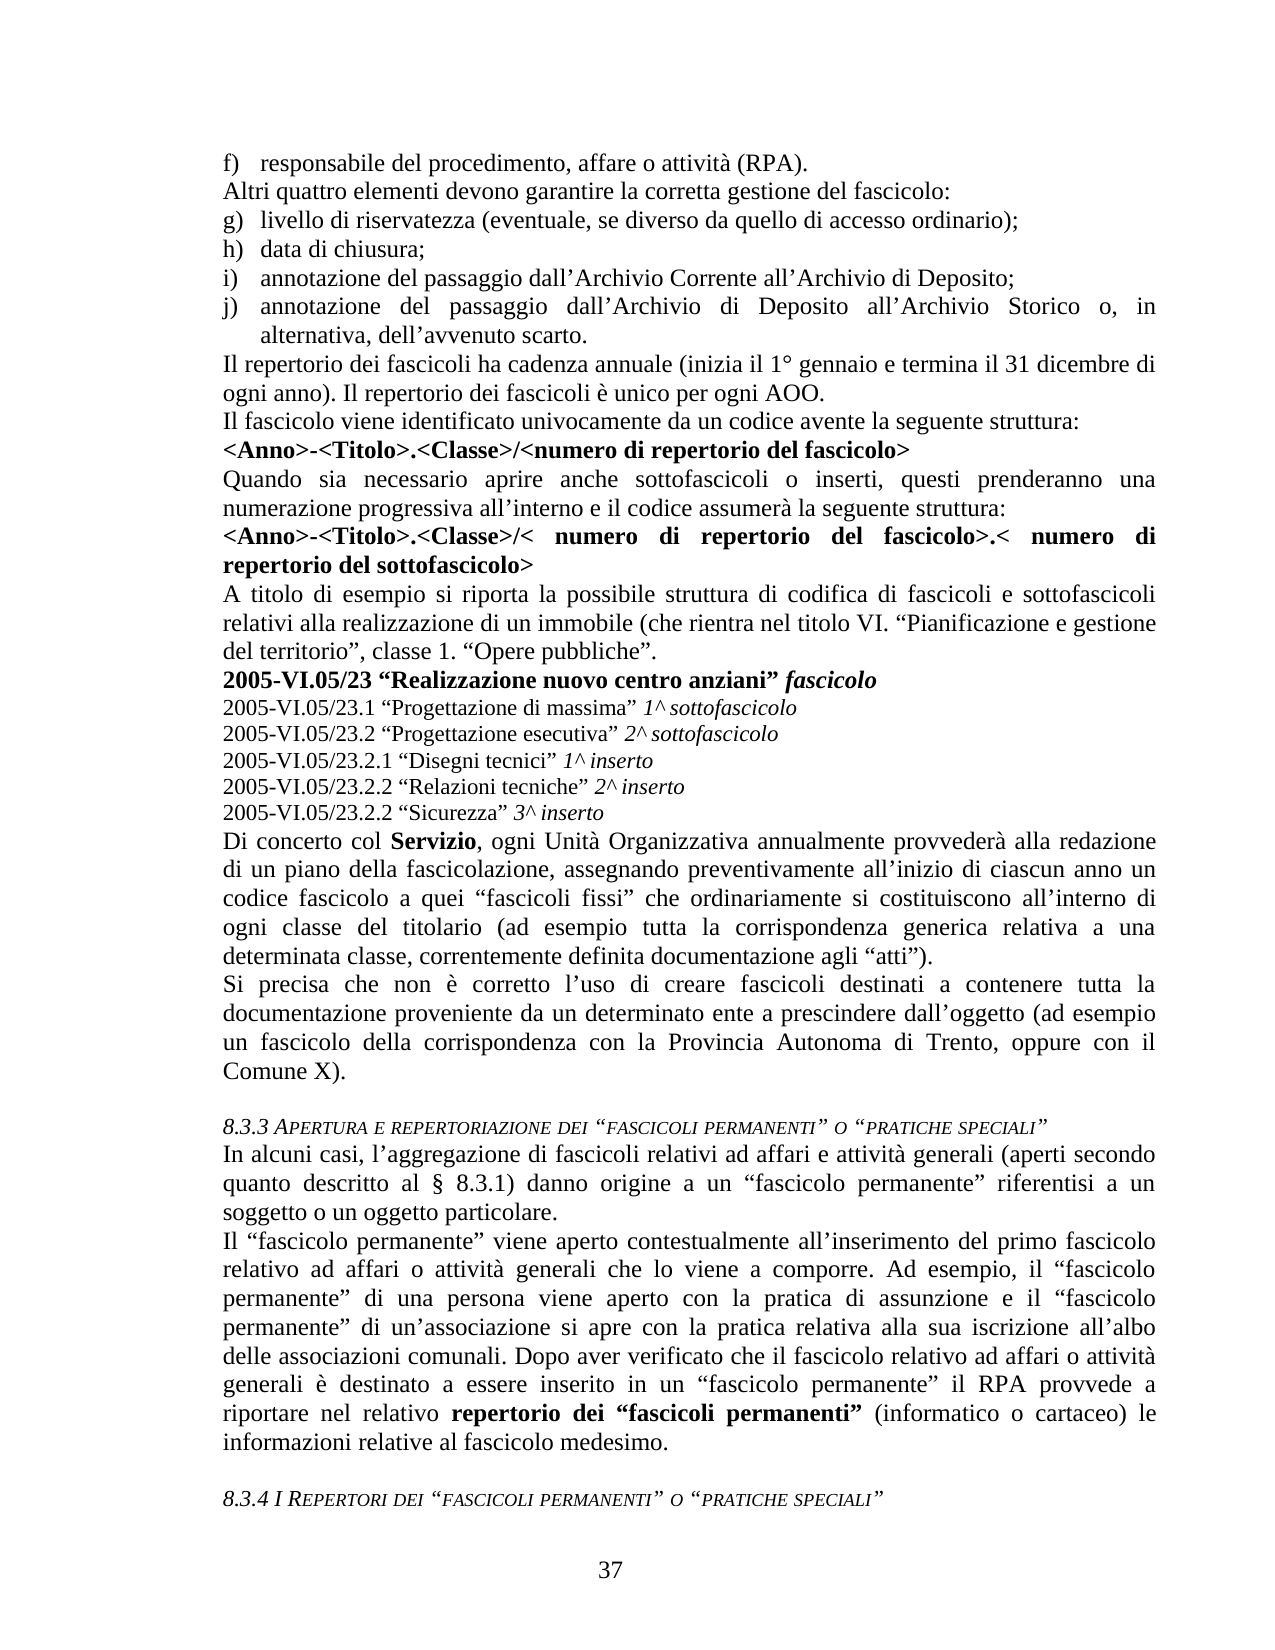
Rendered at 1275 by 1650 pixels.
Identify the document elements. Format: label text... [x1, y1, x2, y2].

text Il fascicolo viene identificato univocamente da un codice avente la seguente struttura: [223, 406, 1157, 435]
list data di chiusura; [223, 234, 1157, 263]
text 2005-VI.05/23.2.2 “Relazioni tecniche” 2^ inserto [223, 773, 1157, 799]
text 2005-VI.05/23.2.1 “Disegni tecnici” 1^ inserto [223, 747, 1157, 773]
list annotazione del passaggio dall’Archivio Corrente all’Archivio di Deposito; [223, 263, 1157, 291]
text Altri quattro elementi devono garantire la corretta gestione del fascicolo: [223, 176, 1157, 205]
text Di concerto col Servizio, ogni Unità Organizzativa annualmente provvederà alla redazione di un piano della fascicolazione, assegnando preventivamente all’inizio di ciascun anno un codice fascicolo a quei “fascicoli fissi” che ordinariamente si costituiscono all’interno di ogni classe del titolario (ad esempio tutta la corrispondenza generica relativa a una determinata classe, correntemente definita documentazione agli “atti”). [223, 826, 1157, 969]
text 2005-VI.05/23.2.2 “Sicurezza” 3^ inserto [223, 799, 1157, 826]
text <Anno>-<Titolo>.<Classe>/<numero di repertorio del fascicolo> [223, 435, 1157, 464]
text 2005-VI.05/23 “Realizzazione nuovo centro anziani” fascicolo [223, 665, 1157, 694]
list livello di riservatezza (eventuale, se diverso da quello di accesso ordinario); [223, 205, 1157, 234]
text Il repertorio dei fascicoli ha cadenza annuale (inizia il 1° gennaio e termina il 31 dicembre di ogni anno). Il repertorio dei fascicoli è unico per ogni AOO. [223, 349, 1157, 406]
text A titolo di esempio si riporta la possibile struttura di codifica di fascicoli e sottofascicoli relativi alla realizzazione di un immobile (che rientra nel titolo VI. “Pianificazione e gestione del territorio”, classe 1. “Opere pubbliche”. [223, 579, 1157, 665]
text 2005-VI.05/23.1 “Progettazione di massima” 1^ sottofascicolo [223, 694, 1157, 720]
text <Anno>-<Titolo>.<Classe>/< numero di repertorio del fascicolo>.< numero di repertorio del sottofascicolo> [223, 521, 1157, 579]
text 8.3.3 Apertura e repertoriazione dei “fascicoli permanenti” o “pratiche speciali” [223, 1113, 1157, 1139]
text In alcuni casi, l’aggregazione di fascicoli relativi ad affari e attività generali (aperti secondo quanto descritto al § 8.3.1) danno origine a un “fascicolo permanente” riferentisi a un soggetto o un oggetto particolare. [223, 1139, 1157, 1226]
text 8.3.4 I Repertori dei “fascicoli permanenti” o “pratiche speciali” [223, 1484, 1157, 1511]
list responsabile del procedimento, affare o attività (RPA). [223, 148, 1157, 176]
text 2005-VI.05/23.2 “Progettazione esecutiva” 2^ sottofascicolo [223, 720, 1157, 747]
text Il “fascicolo permanente” viene aperto contestualmente all’inserimento del primo fascicolo relativo ad affari o attività generali che lo viene a comporre. Ad esempio, il “fascicolo permanente” di una persona viene aperto con la pratica di assunzione e il “fascicolo permanente” di un’associazione si apre con la pratica relativa alla sua iscrizione all’albo delle associazioni comunali. Dopo aver verificato che il fascicolo relativo ad affari o attività generali è destinato a essere inserito in un “fascicolo permanente” il RPA provvede a riportare nel relativo repertorio dei “fascicoli permanenti” (informatico o cartaceo) le informazioni relative al fascicolo medesimo. [223, 1226, 1157, 1456]
text Si precisa che non è corretto l’uso di creare fascicoli destinati a contenere tutta la documentazione proveniente da un determinato ente a prescindere dall’oggetto (ad esempio un fascicolo della corrispondenza con la Provincia Autonoma di Trento, oppure con il Comune X). [223, 969, 1157, 1084]
list annotazione del passaggio dall’Archivio di Deposito all’Archivio Storico o, in alternativa, dell’avvenuto scarto. [223, 291, 1157, 349]
text Quando sia necessario aprire anche sottofascicoli o inserti, questi prenderanno una numerazione progressiva all’interno e il codice assumerà la seguente struttura: [223, 464, 1157, 521]
